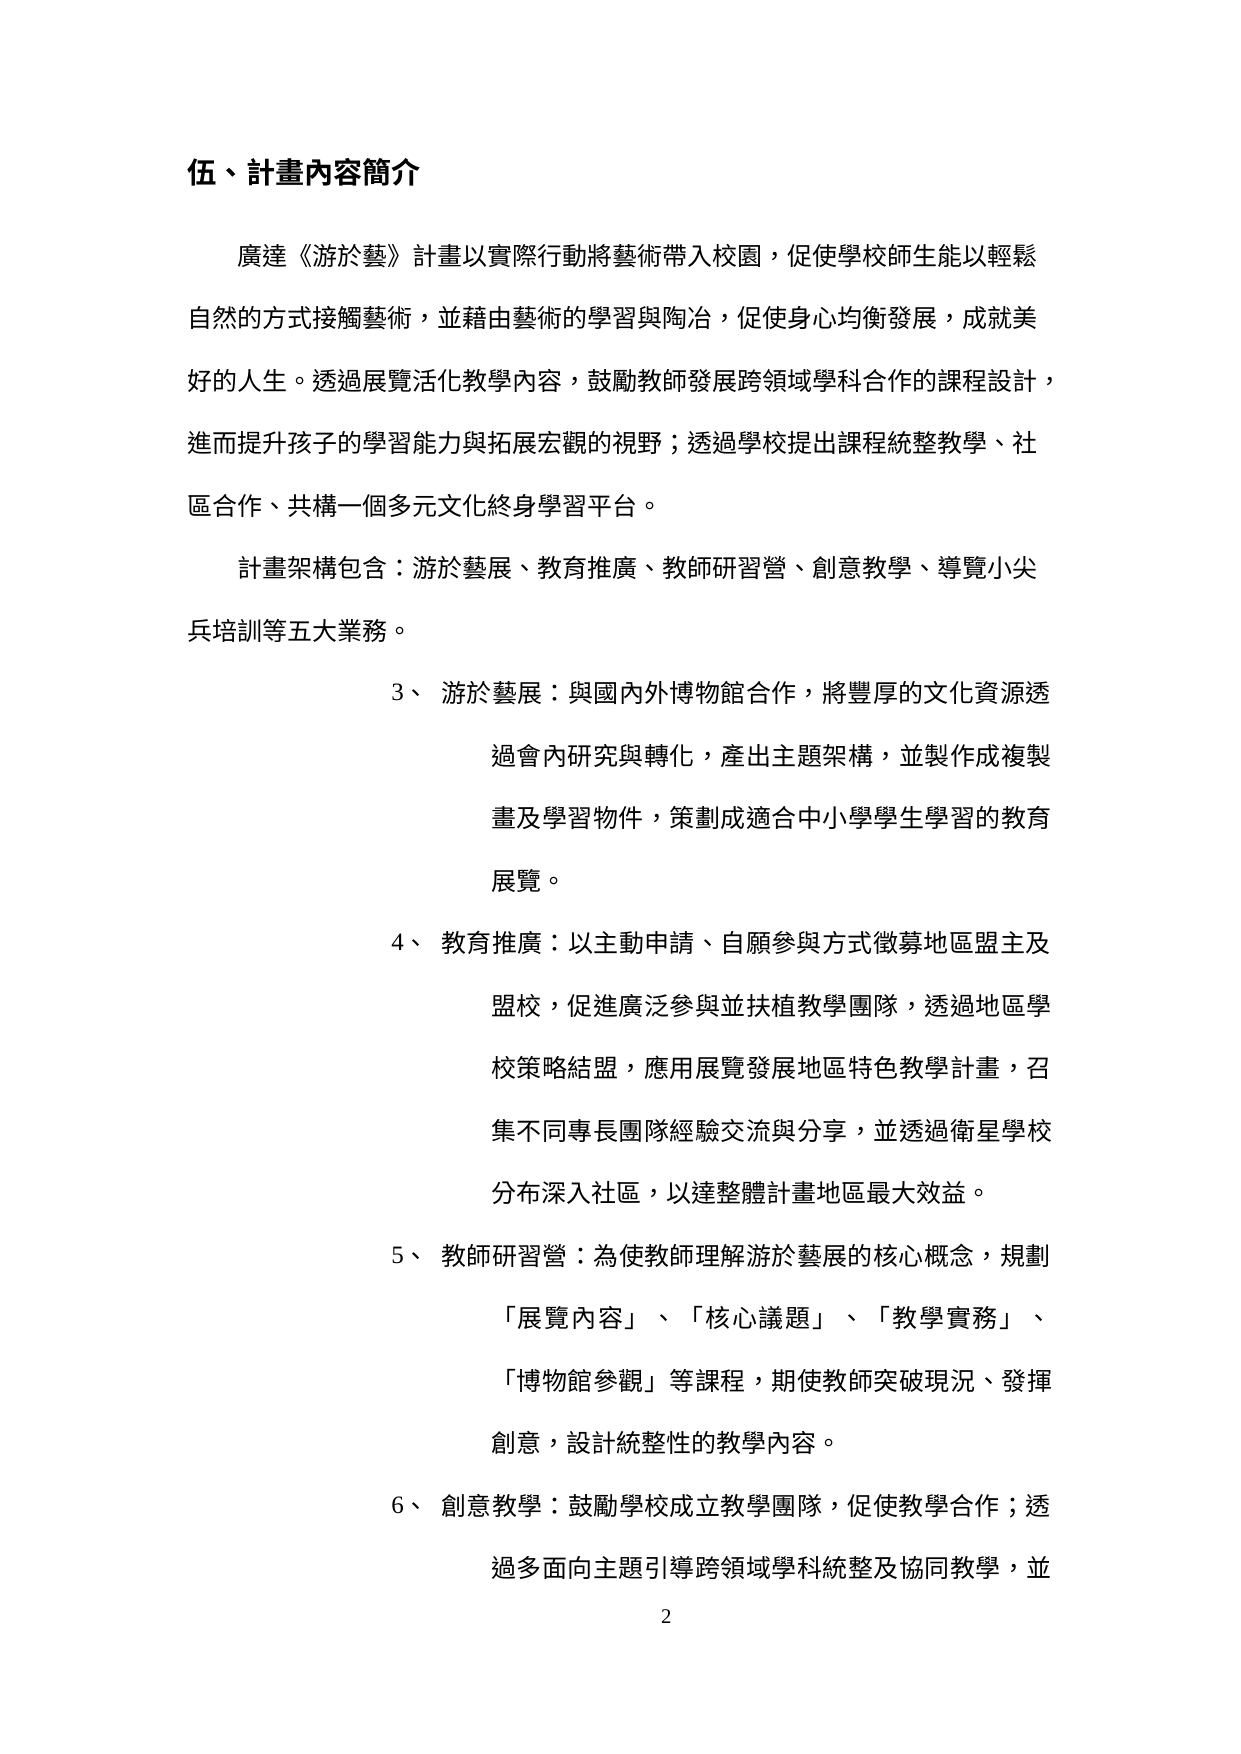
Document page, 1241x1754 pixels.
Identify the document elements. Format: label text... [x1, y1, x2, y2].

list 教育推廣：以主動申請、自願參與方式徵募地區盟主及盟校，促進廣泛參與並扶植教學團隊，透過地區學校策略結盟，應用展覽發展地區特色教學計畫，召集不同專長團隊經驗交流與分享，並透過衛星學校分布深入社區，以達整體計畫地區最大效益。 [391, 900, 1053, 1212]
subtitle 計畫內容簡介 [187, 150, 1053, 192]
text 廣達《游於藝》計畫以實際行動將藝術帶入校園，促使學校師生能以輕鬆自然的方式接觸藝術，並藉由藝術的學習與陶冶，促使身心均衡發展，成就美好的人生。透過展覽活化教學內容，鼓勵教師發展跨領域學科合作的課程設計，進而提升孩子的學習能力與拓展宏觀的視野；透過學校提出課程統整教學、社區合作、共構一個多元文化終身學習平台。 [187, 212, 1053, 525]
list 游於藝展：與國內外博物館合作，將豐厚的文化資源透過會內研究與轉化，產出主題架構，並製作成複製畫及學習物件，策劃成適合中小學學生學習的教育展覽。 [391, 650, 1053, 900]
list 教師研習營：為使教師理解游於藝展的核心概念，規劃「展覽內容」、「核心議題」、「教學實務」、「博物館參觀」等課程，期使教師突破現況、發揮創意，設計統整性的教學內容。 [391, 1212, 1053, 1462]
text 計畫架構包含：游於藝展、教育推廣、教師研習營、創意教學、導覽小尖兵培訓等五大業務。 [187, 525, 1053, 650]
list 創意教學：鼓勵學校成立教學團隊，促使教學合作；透過多面向主題引導跨領域學科統整及協同教學，並 [391, 1462, 1053, 1587]
